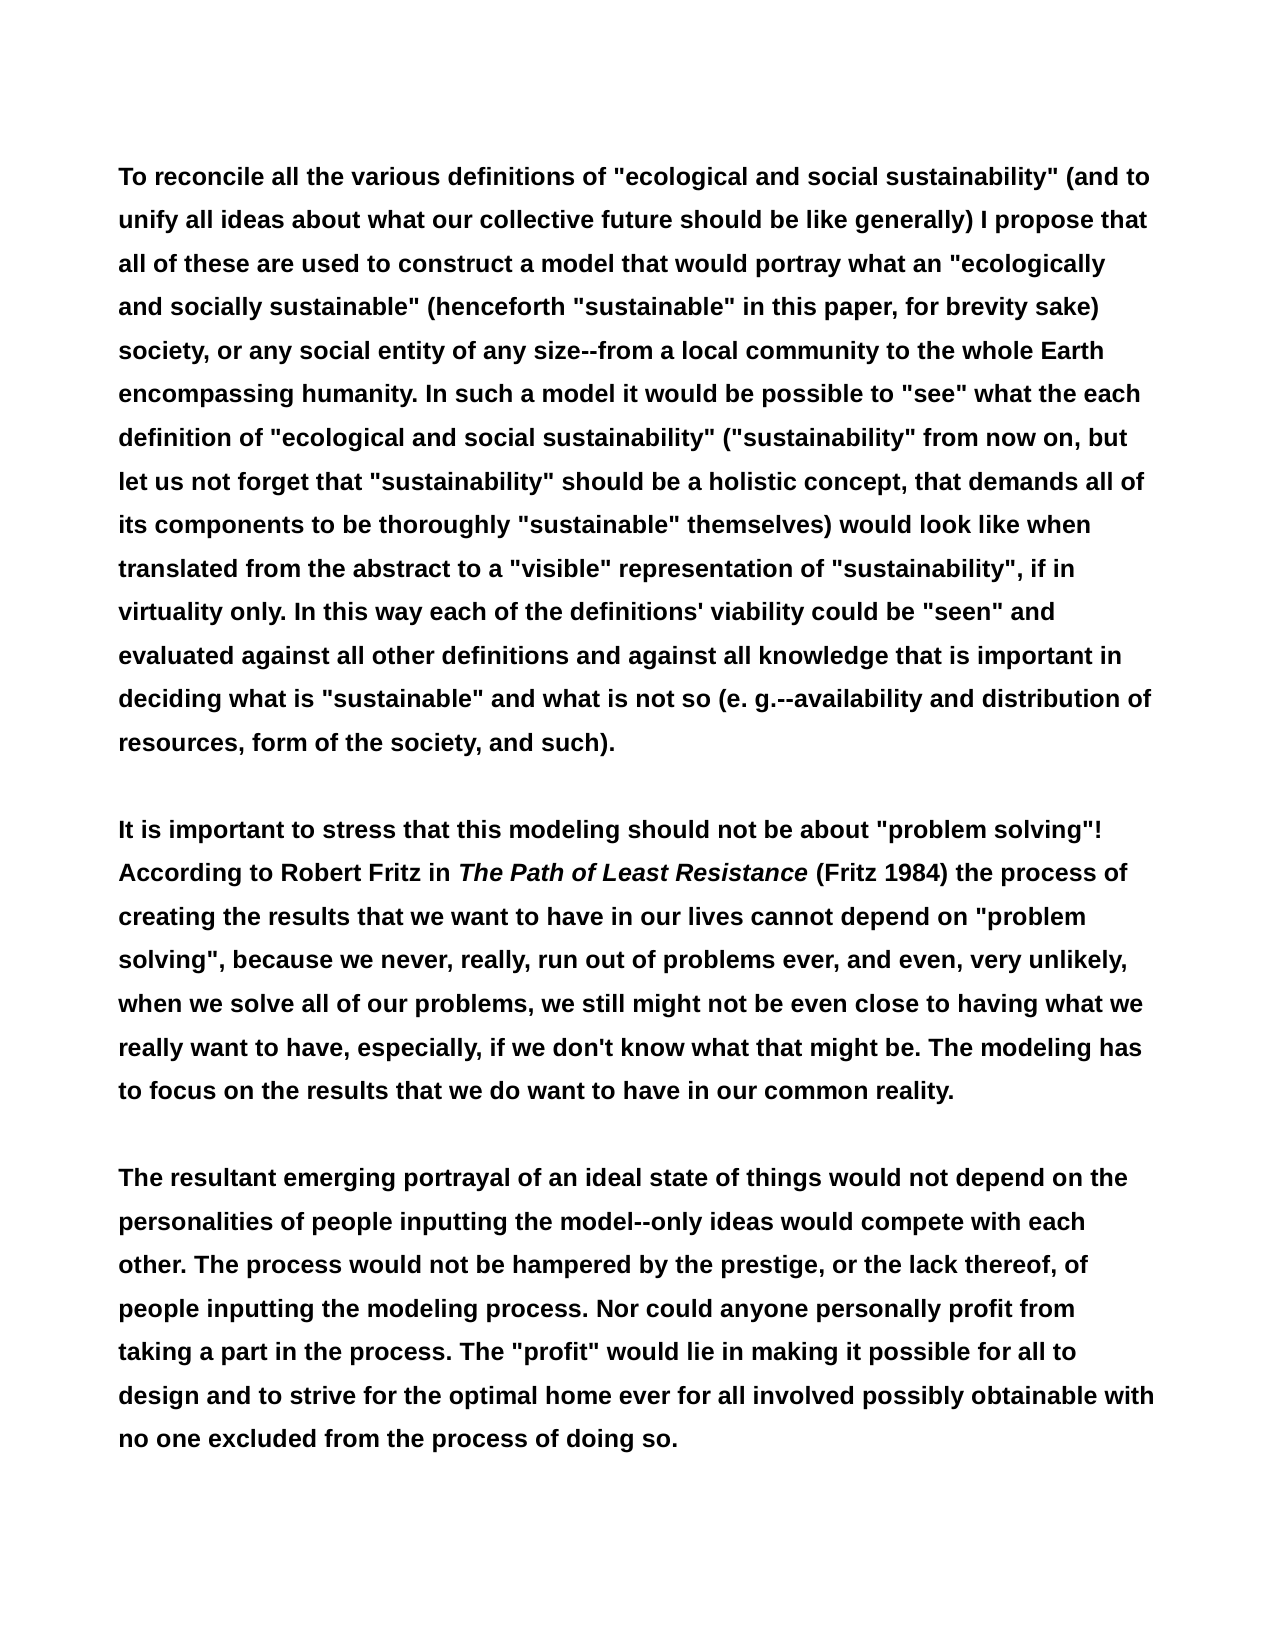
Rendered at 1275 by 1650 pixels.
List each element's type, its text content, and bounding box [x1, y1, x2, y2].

text To reconcile all the various definitions of "ecological and social sustainability" (and to unify all ideas about what our collective future should be like generally) I propose that all of these are used to construct a model that would portray what an "ecologically and socially sustainable" (henceforth "sustainable" in this paper, for brevity sake) society, or any social entity of any size--from a local community to the whole Earth encompassing humanity. In such a model it would be possible to "see" what the each definition of "ecological and social sustainability" ("sustainability" from now on, but let us not forget that "sustainability" should be a holistic concept, that demands all of its components to be thoroughly "sustainable" themselves) would look like when translated from the abstract to a "visible" representation of "sustainability", if in virtuality only. In this way each of the definitions' viability could be "seen" and evaluated against all other definitions and against all knowledge that is important in deciding what is "sustainable" and what is not so (e. g.--availability and distribution of resources, form of the society, and such). It is important to stress that this modeling should not be about "problem solving"! According to Robert Fritz in The Path of Least Resistance (Fritz 1984) the process of creating the results that we want to have in our lives cannot depend on "problem solving", because we never, really, run out of problems ever, and even, very unlikely, when we solve all of our problems, we still might not be even close to having what we really want to have, especially, if we don't know what that might be. The modeling has to focus on the results that we do want to have in our common reality. The resultant emerging portrayal of an ideal state of things would not depend on the personalities of people inputting the model--only ideas would compete with each other. The process would not be hampered by the prestige, or the lack thereof, of people inputting the modeling process. Nor could anyone personally profit from taking a part in the process. The "profit" would lie in making it possible for all to design and to strive for the optimal home ever for all involved possibly obtainable with no one excluded from the process of doing so. [118, 118, 1157, 1497]
